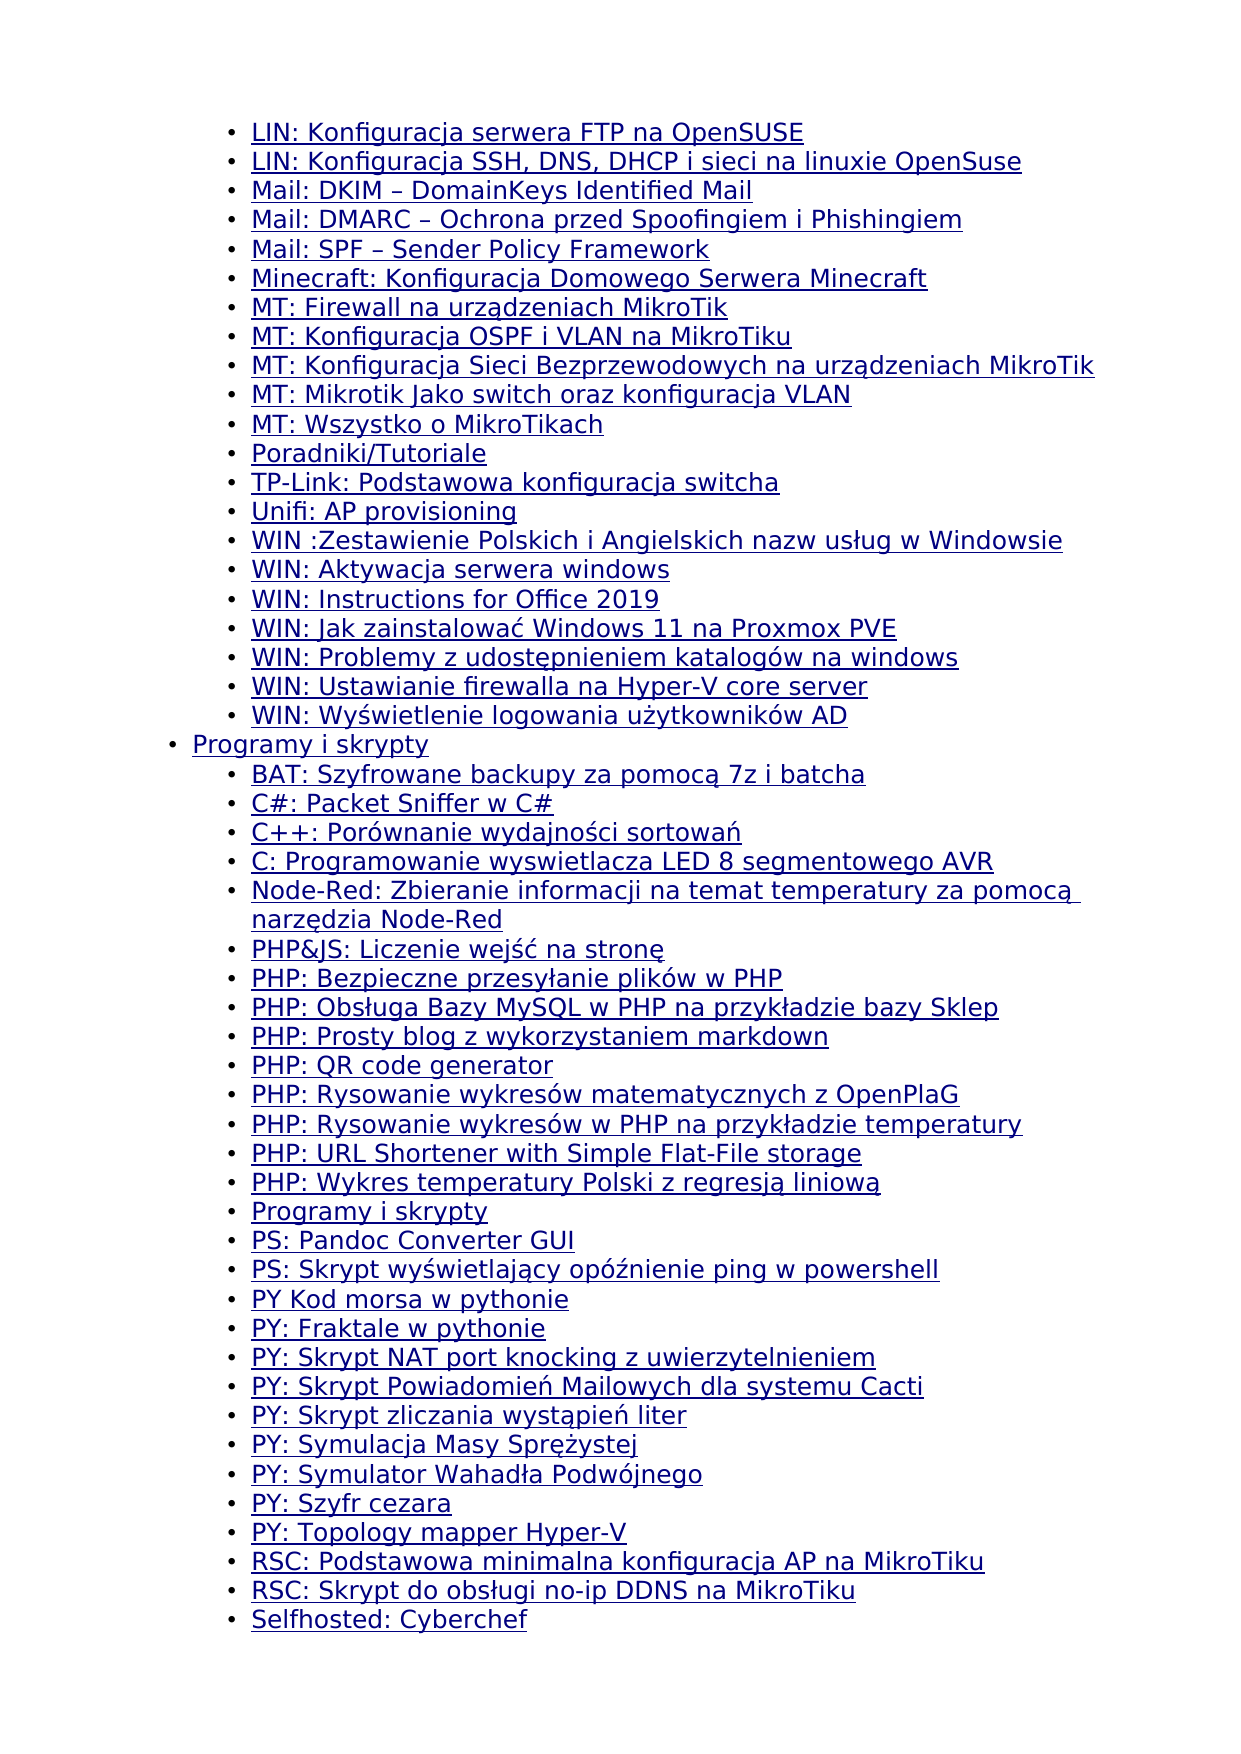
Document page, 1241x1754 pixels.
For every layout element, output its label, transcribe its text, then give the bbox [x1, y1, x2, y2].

list Node-Red: Zbieranie informacji na temat temperatury za pomocą narzędzia Node-Red [236, 876, 1122, 935]
list PHP: Obsługa Bazy MySQL w PHP na przykładzie bazy Sklep [236, 993, 1122, 1022]
list Mail: DMARC – Ochrona przed Spoofingiem i Phishingiem [236, 206, 1122, 235]
list PY: Symulator Wahadła Podwójnego [236, 1460, 1122, 1489]
list PHP: QR code generator [236, 1051, 1122, 1081]
list MT: Konfiguracja OSPF i VLAN na MikroTiku [236, 322, 1122, 351]
list PHP: URL Shortener with Simple Flat-File storage [236, 1139, 1122, 1168]
list WIN: Wyświetlenie logowania użytkowników AD [236, 701, 1122, 731]
list PS: Pandoc Converter GUI [236, 1226, 1122, 1256]
list RSC: Skrypt do obsługi no-ip DDNS na MikroTiku [236, 1576, 1122, 1606]
list Mail: DKIM – DomainKeys Identified Mail [236, 176, 1122, 206]
list BAT: Szyfrowane backupy za pomocą 7z i batcha [236, 760, 1122, 789]
list PHP: Prosty blog z wykorzystaniem markdown [236, 1022, 1122, 1051]
list MT: Firewall na urządzeniach MikroTik [236, 293, 1122, 322]
list PHP: Rysowanie wykresów matematycznych z OpenPlaG [236, 1081, 1122, 1110]
list Selfhosted: Cyberchef [236, 1606, 1122, 1635]
list Programy i skrypty [177, 731, 1122, 760]
list PS: Skrypt wyświetlający opóźnienie ping w powershell [236, 1256, 1122, 1285]
list MT: Wszystko o MikroTikach [236, 410, 1122, 439]
list PHP&JS: Liczenie wejść na stronę [236, 935, 1122, 964]
list PHP: Wykres temperatury Polski z regresją liniową [236, 1168, 1122, 1197]
list WIN: Ustawianie firewalla na Hyper-V core server [236, 672, 1122, 701]
list WIN: Aktywacja serwera windows [236, 556, 1122, 585]
list Poradniki/Tutoriale [236, 439, 1122, 468]
list PY Kod morsa w pythonie [236, 1285, 1122, 1314]
list C#: Packet Sniffer w C# [236, 789, 1122, 818]
list WIN: Jak zainstalować Windows 11 na Proxmox PVE [236, 614, 1122, 643]
list TP-Link: Podstawowa konfiguracja switcha [236, 468, 1122, 497]
list C: Programowanie wyswietlacza LED 8 segmentowego AVR [236, 847, 1122, 876]
list PY: Skrypt NAT port knocking z uwierzytelnieniem [236, 1343, 1122, 1372]
list PHP: Rysowanie wykresów w PHP na przykładzie temperatury [236, 1110, 1122, 1139]
list Programy i skrypty [236, 1197, 1122, 1226]
list PY: Fraktale w pythonie [236, 1314, 1122, 1343]
list Mail: SPF – Sender Policy Framework [236, 235, 1122, 264]
list C++: Porównanie wydajności sortowań [236, 818, 1122, 847]
list PY: Symulacja Masy Sprężystej [236, 1431, 1122, 1460]
list MT: Mikrotik Jako switch oraz konfiguracja VLAN [236, 381, 1122, 410]
list WIN: Problemy z udostępnieniem katalogów na windows [236, 643, 1122, 672]
list RSC: Podstawowa minimalna konfiguracja AP na MikroTiku [236, 1547, 1122, 1576]
list WIN: Instructions for Office 2019 [236, 585, 1122, 614]
list WIN :Zestawienie Polskich i Angielskich nazw usług w Windowsie [236, 526, 1122, 556]
list LIN: Konfiguracja SSH, DNS, DHCP i sieci na linuxie OpenSuse [236, 147, 1122, 176]
list LIN: Konfiguracja serwera FTP na OpenSUSE [236, 118, 1122, 147]
list PY: Skrypt Powiadomień Mailowych dla systemu Cacti [236, 1372, 1122, 1401]
list Unifi: AP provisioning [236, 497, 1122, 526]
list PHP: Bezpieczne przesyłanie plików w PHP [236, 964, 1122, 993]
list PY: Szyfr cezara [236, 1489, 1122, 1518]
list PY: Skrypt zliczania wystąpień liter [236, 1401, 1122, 1431]
list MT: Konfiguracja Sieci Bezprzewodowych na urządzeniach MikroTik [236, 351, 1122, 381]
list Minecraft: Konfiguracja Domowego Serwera Minecraft [236, 264, 1122, 293]
list PY: Topology mapper Hyper-V [236, 1518, 1122, 1547]
